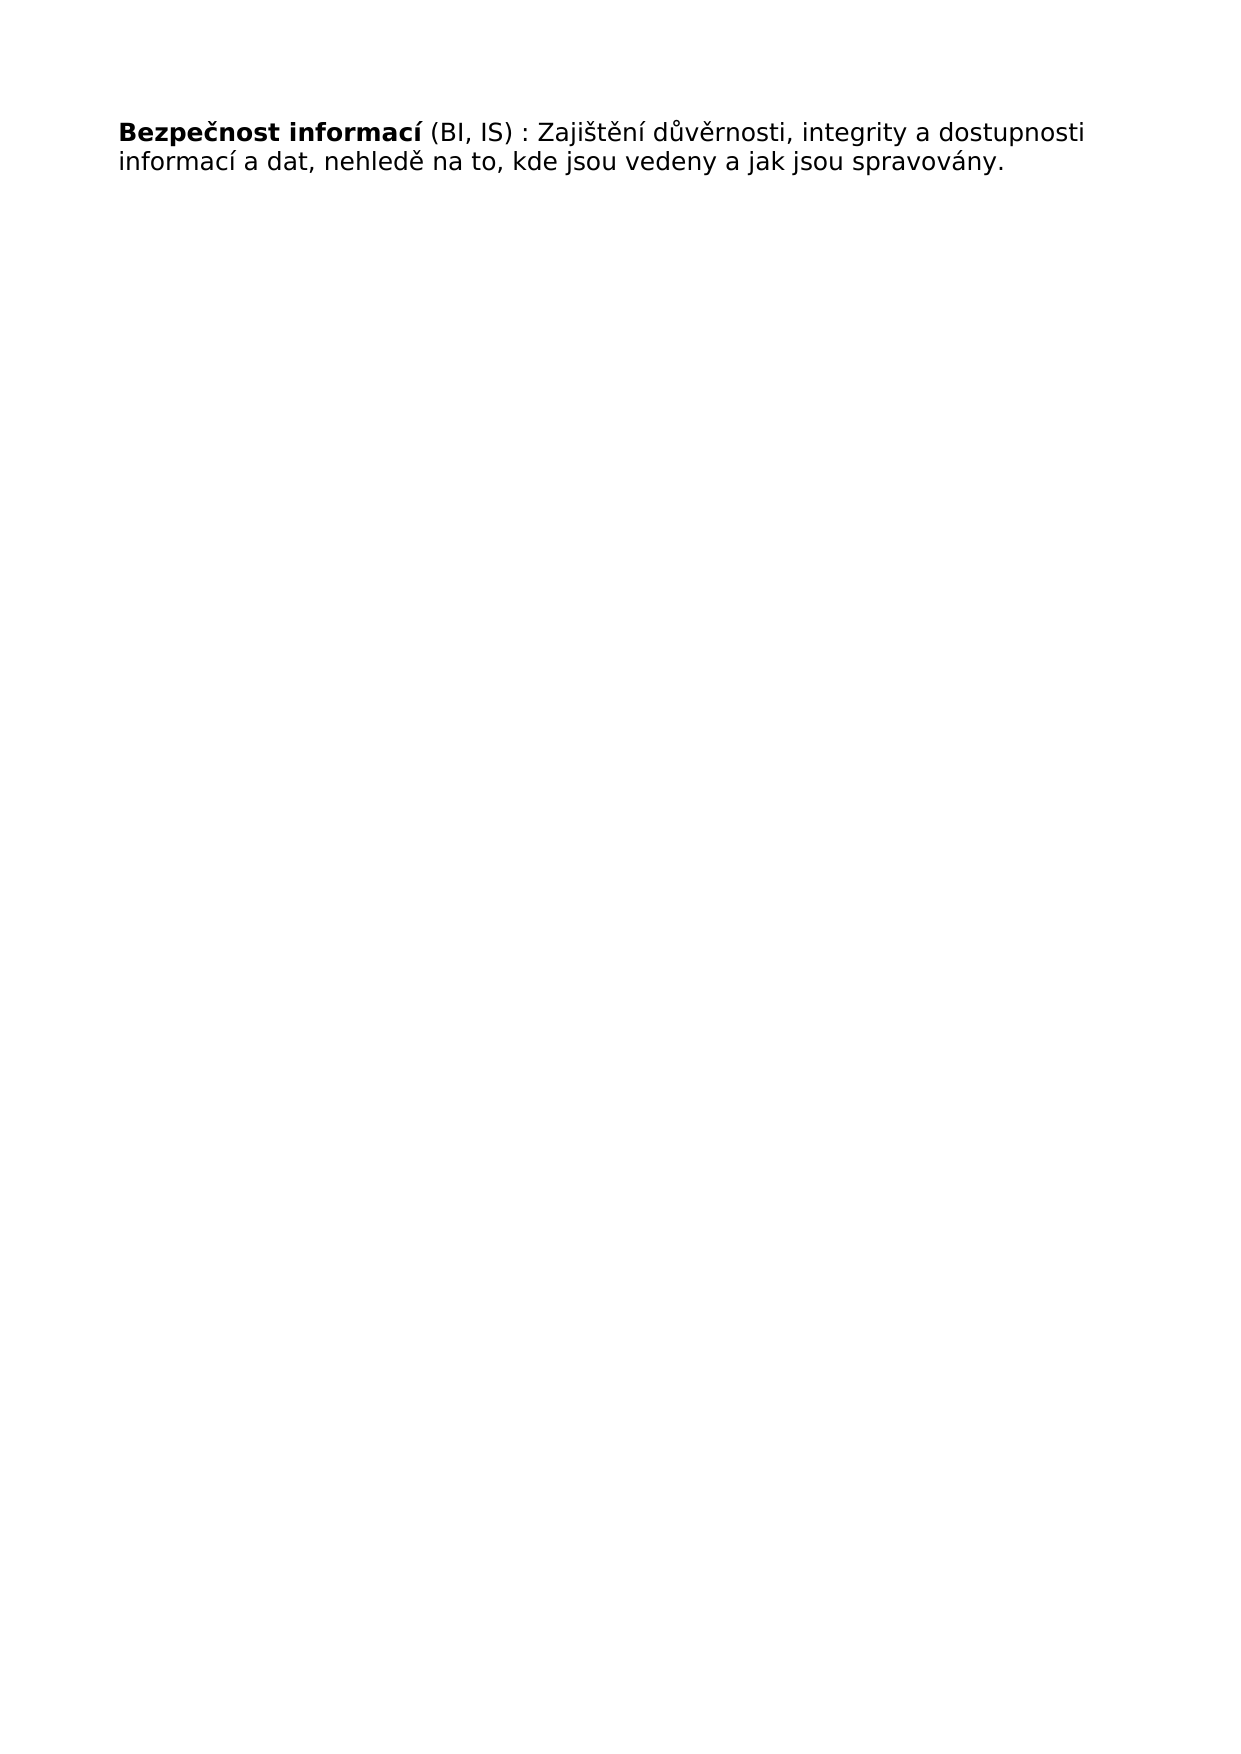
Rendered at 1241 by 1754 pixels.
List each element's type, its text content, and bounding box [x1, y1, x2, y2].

text Bezpečnost informací (BI, IS) : Zajištění důvěrnosti, integrity a dostupnosti informací a dat, nehledě na to, kde jsou vedeny a jak jsou spravovány. [118, 118, 1122, 176]
